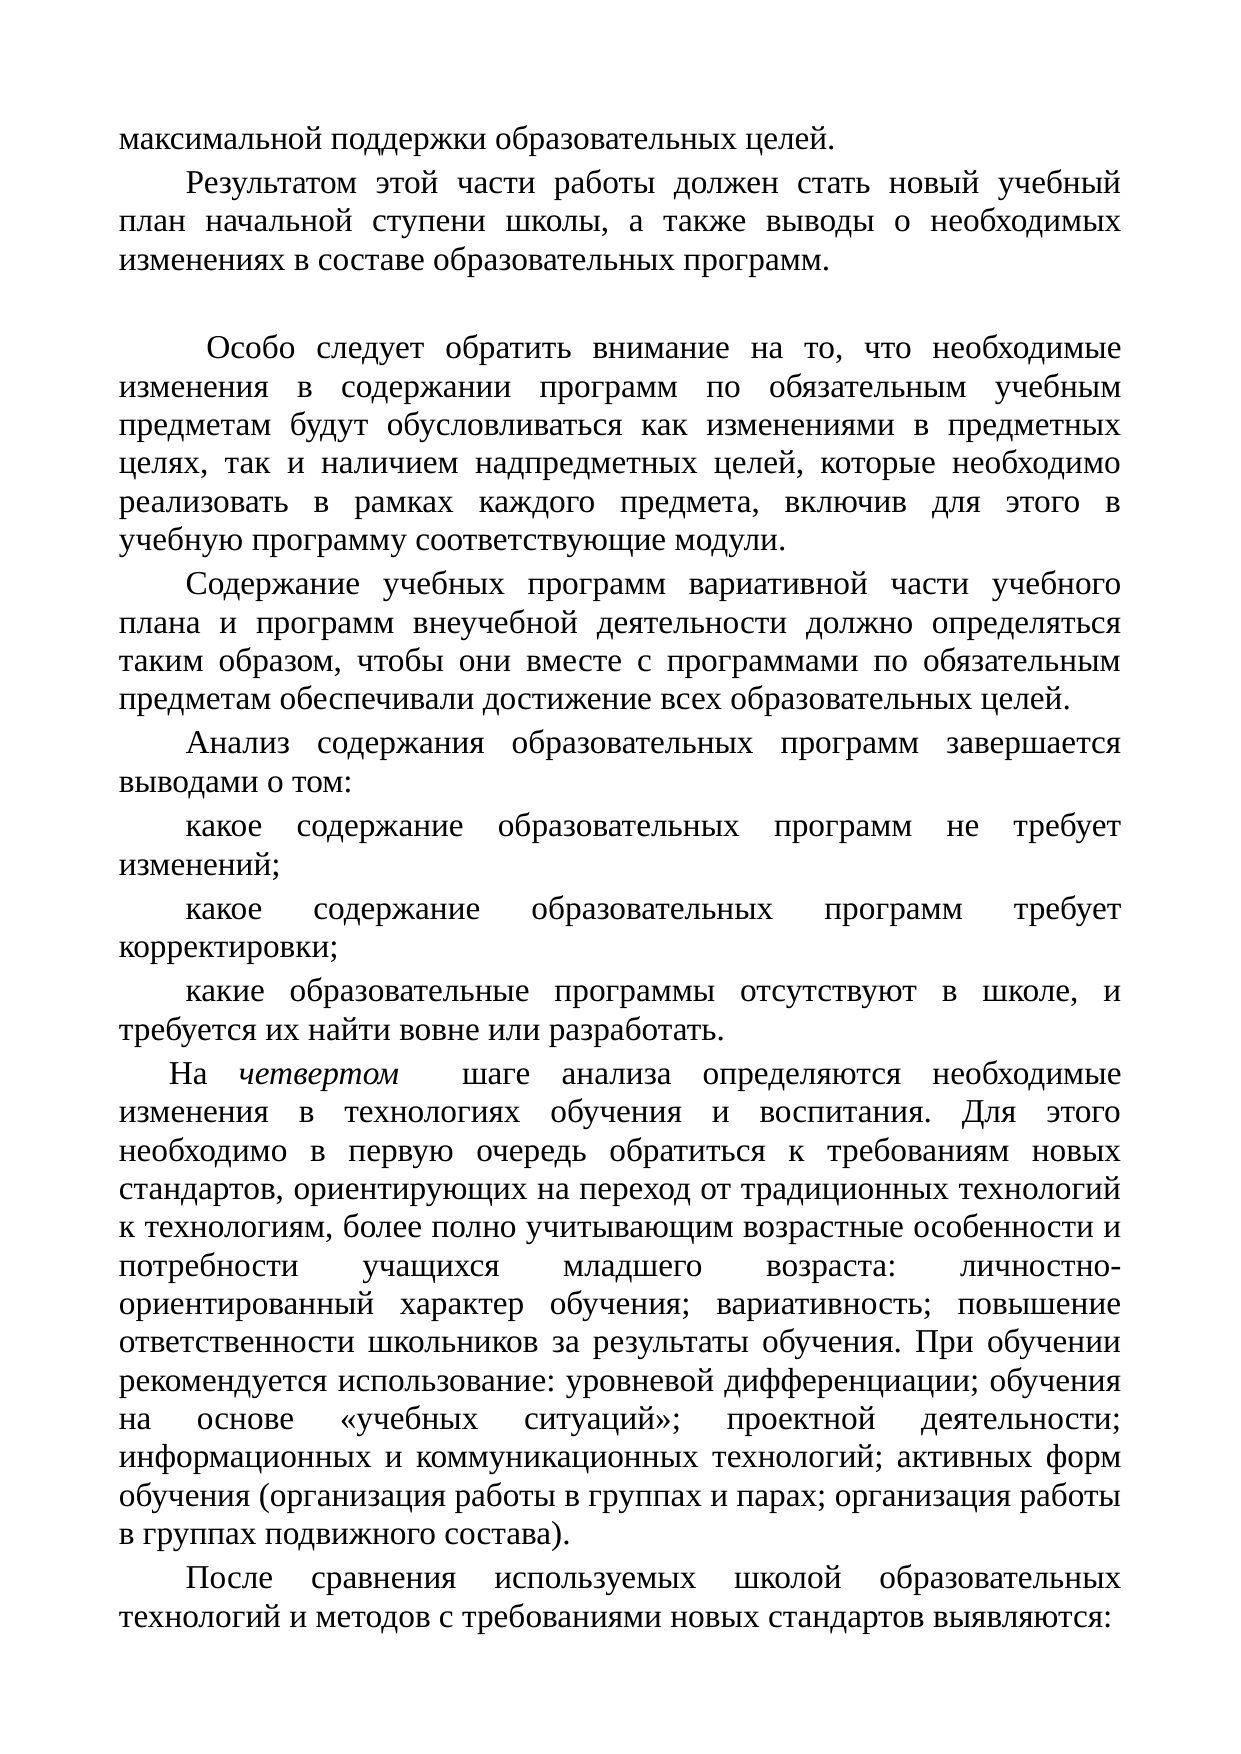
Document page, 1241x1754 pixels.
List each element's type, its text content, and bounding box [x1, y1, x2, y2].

text максимальной поддержки образовательных целей. [119, 118, 1122, 156]
text После сравнения используемых школой образовательных технологий и методов с требованиями новых стандартов выявляются: [119, 1557, 1122, 1634]
text какое содержание образовательных программ требует корректировки; [119, 888, 1122, 965]
text Результатом этой части работы должен стать новый учебный план начальной ступени школы, а также выводы о необходимых изменениях в составе образовательных программ. [119, 162, 1122, 277]
text Особо следует обратить внимание на то, что необходимые изменения в содержании программ по обязательным учебным предметам будут обусловливаться как изменениями в предметных целях, так и наличием надпредметных целей, которые необходимо реализовать в рамках каждого предмета, включив для этого в учебную программу соответствующие модули. [119, 328, 1122, 558]
text На четвертом шаге анализа определяются необходимые изменения в технологиях обучения и воспитания. Для этого необходимо в первую очередь обратиться к требованиям новых стандартов, ориентирующих на переход от традиционных технологий к технологиям, более полно учитывающим возрастные особенности и потребности учащихся младшего возраста: личностно-ориентированный характер обучения; вариативность; повышение ответственности школьников за результаты обучения. При обучении рекомендуется использование: уровневой дифференциации; обучения на основе «учебных ситуаций»; проектной деятельности; информационных и коммуникационных технологий; активных форм обучения (организация работы в группах и парах; организация работы в группах подвижного состава). [119, 1053, 1122, 1552]
text Анализ содержания образовательных программ завершается выводами о том: [119, 723, 1122, 799]
text какое содержание образовательных программ не требует изменений; [119, 805, 1122, 882]
text какие образовательные программы отсутствуют в школе, и требуется их найти вовне или разработать. [119, 971, 1122, 1047]
text Содержание учебных программ вариативной части учебного плана и программ внеучебной деятельности должно определяться таким образом, чтобы они вместе с программами по обязательным предметам обеспечивали достижение всех образовательных целей. [119, 563, 1122, 717]
